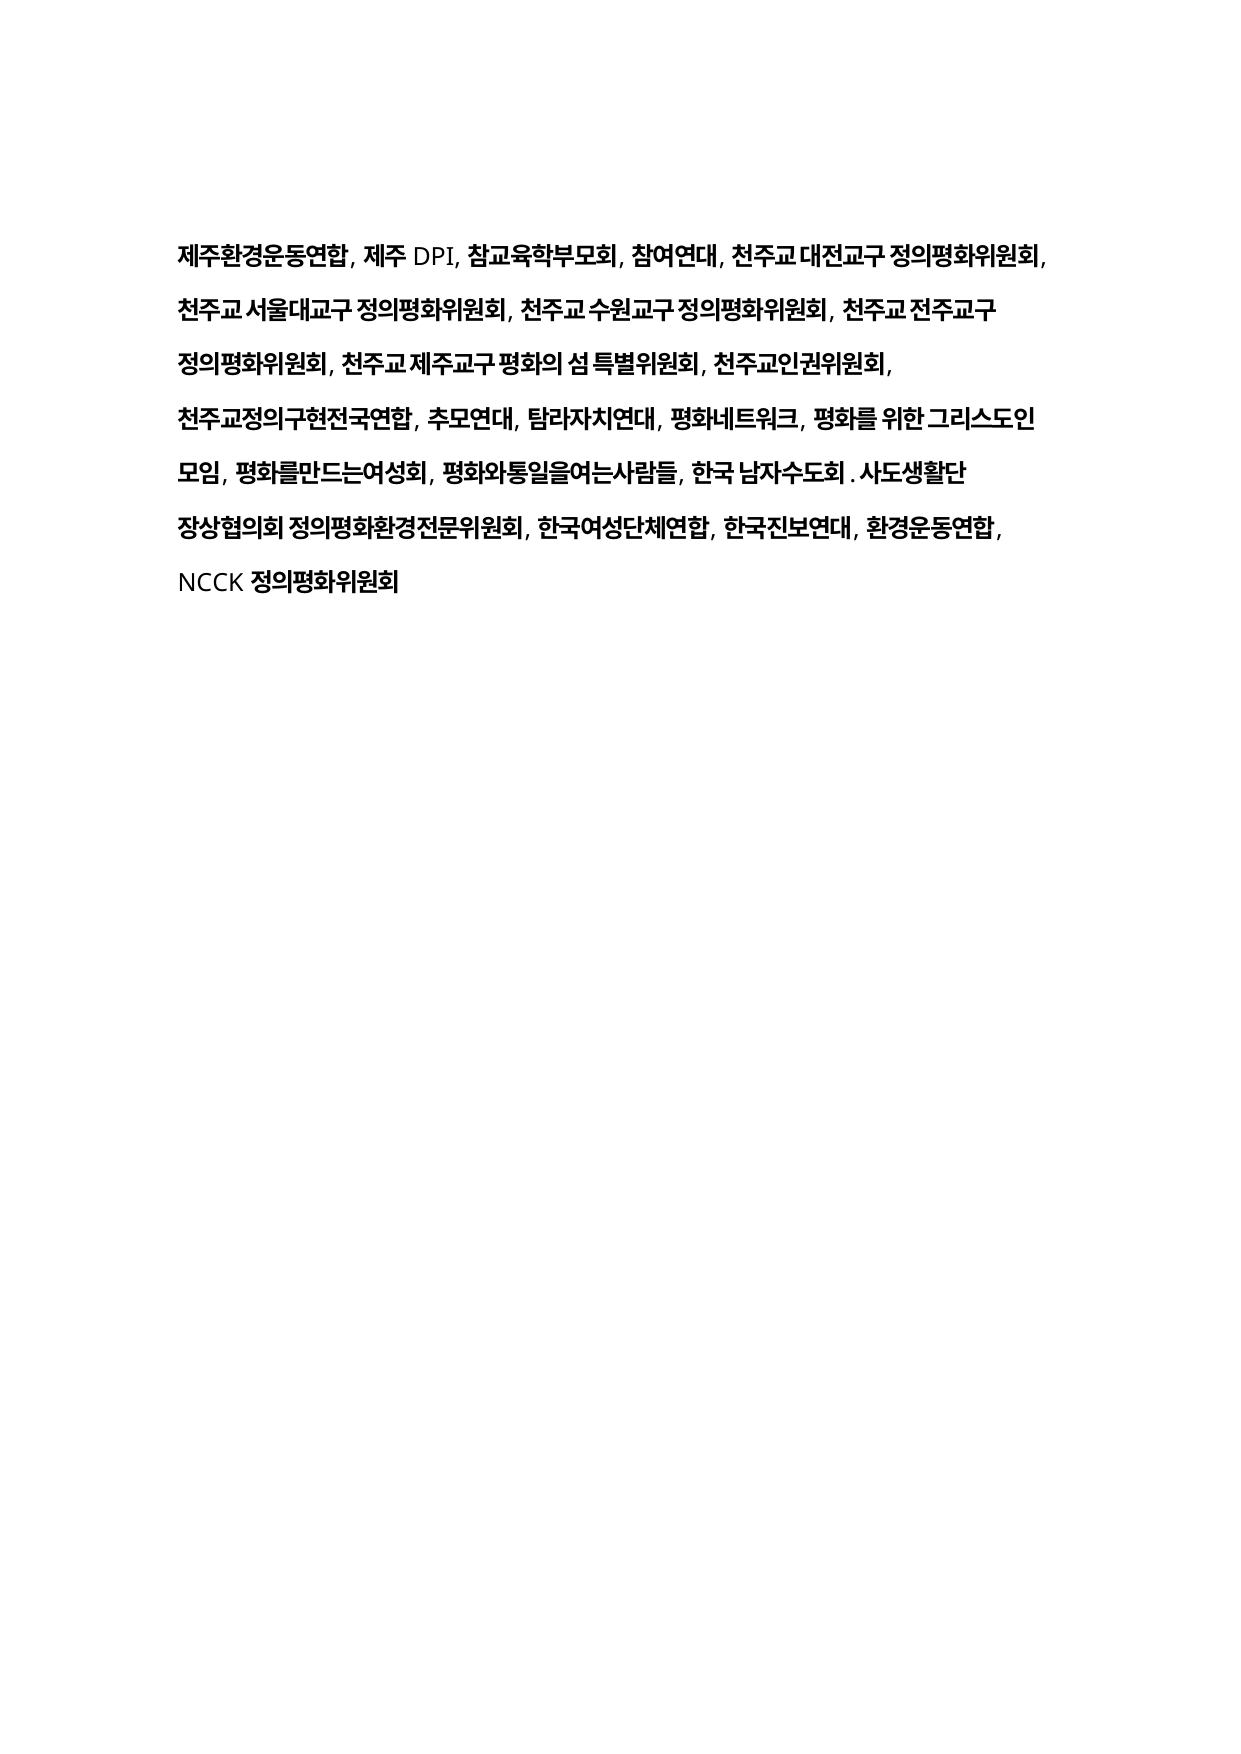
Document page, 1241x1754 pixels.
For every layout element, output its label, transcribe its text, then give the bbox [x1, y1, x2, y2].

text 제주환경운동연합, 제주DPI, 참교육학부모회, 참여연대, 천주교 대전교구 정의평화위원회, 천주교 서울대교구 정의평화위원회, 천주교 수원교구 정의평화위원회, 천주교 전주교구 정의평화위원회, 천주교 제주교구 평화의 섬 특별위원회, 천주교인권위원회, 천주교정의구현전국연합, 추모연대, 탐라자치연대, 평화네트워크, 평화를 위한 그리스도인 모임, 평화를만드는여성회, 평화와통일을여는사람들, 한국 남자수도회․사도생활단 장상협의회 정의평화환경전문위원회, 한국여성단체연합, 한국진보연대, 환경운동연합, NCCK 정의평화위원회 [177, 236, 1063, 599]
